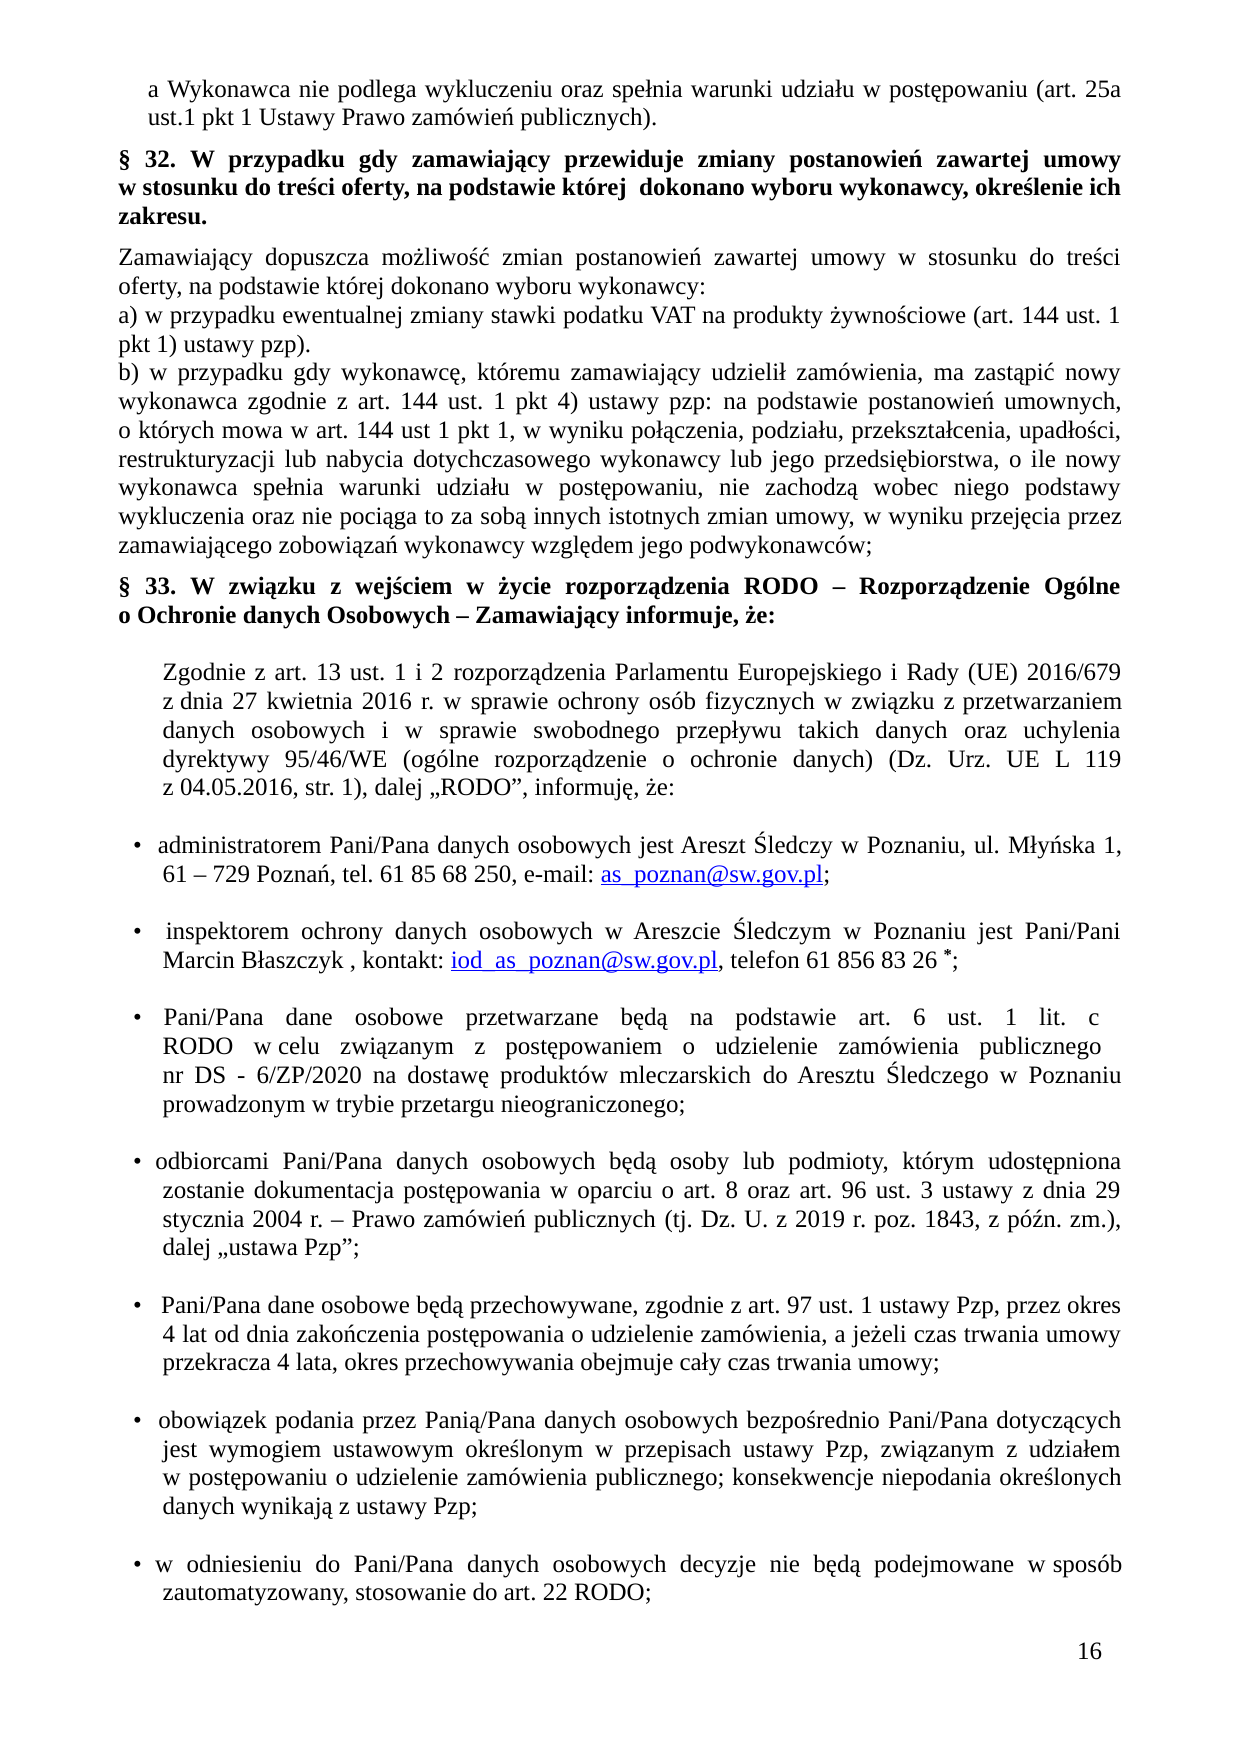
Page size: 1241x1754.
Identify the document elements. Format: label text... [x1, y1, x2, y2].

text a) w przypadku ewentualnej zmiany stawki podatku VAT na produkty żywnościowe (art. 144 ust. 1 pkt 1) ustawy pzp). [118, 300, 1122, 357]
text • w odniesieniu do Pani/Pana danych osobowych decyzje nie będą podejmowane w sposób zautomatyzowany, stosowanie do art. 22 RODO; [133, 1549, 1122, 1606]
text § 33. W związku z wejściem w życie rozporządzenia RODO – Rozporządzenie Ogólne o Ochronie danych Osobowych – Zamawiający informuje, że: [118, 571, 1122, 629]
text • Pani/Pana dane osobowe będą przechowywane, zgodnie z art. 97 ust. 1 ustawy Pzp, przez okres 4 lat od dnia zakończenia postępowania o udzielenie zamówienia, a jeżeli czas trwania umowy przekracza 4 lata, okres przechowywania obejmuje cały czas trwania umowy; [133, 1290, 1122, 1376]
text b) w przypadku gdy wykonawcę, któremu zamawiający udzielił zamówienia, ma zastąpić nowy wykonawca zgodnie z art. 144 ust. 1 pkt 4) ustawy pzp: na podstawie postanowień umownych, o których mowa w art. 144 ust 1 pkt 1, w wyniku połączenia, podziału, przekształcenia, upadłości, restrukturyzacji lub nabycia dotychczasowego wykonawcy lub jego przedsiębiorstwa, o ile nowy wykonawca spełnia warunki udziału w postępowaniu, nie zachodzą wobec niego podstawy wykluczenia oraz nie pociąga to za sobą innych istotnych zmian umowy, w wyniku przejęcia przez zamawiającego zobowiązań wykonawcy względem jego podwykonawców; [118, 357, 1122, 559]
text § 32. W przypadku gdy zamawiający przewiduje zmiany postanowień zawartej umowy w stosunku do treści oferty, na podstawie której dokonano wyboru wykonawcy, określenie ich zakresu. [118, 144, 1122, 230]
text Zgodnie z art. 13 ust. 1 i 2 rozporządzenia Parlamentu Europejskiego i Rady (UE) 2016/679 z dnia 27 kwietnia 2016 r. w sprawie ochrony osób fizycznych w związku z przetwarzaniem danych osobowych i w sprawie swobodnego przepływu takich danych oraz uchylenia dyrektywy 95/46/WE (ogólne rozporządzenie o ochronie danych) (Dz. Urz. UE L 119 z 04.05.2016, str. 1), dalej „RODO”, informuję, że: [162, 657, 1122, 801]
list a Wykonawca nie podlega wykluczeniu oraz spełnia warunki udziału w postępowaniu (art. 25a ust.1 pkt 1 Ustawy Prawo zamówień publicznych). [118, 74, 1122, 131]
text • obowiązek podania przez Panią/Pana danych osobowych bezpośrednio Pani/Pana dotyczących jest wymogiem ustawowym określonym w przepisach ustawy Pzp, związanym z udziałem w postępowaniu o udzielenie zamówienia publicznego; konsekwencje niepodania określonych danych wynikają z ustawy Pzp; [133, 1405, 1122, 1520]
text • administratorem Pani/Pana danych osobowych jest Areszt Śledczy w Poznaniu, ul. Młyńska 1, 61 – 729 Poznań, tel. 61 85 68 250, e-mail: as_poznan@sw.gov.pl; [133, 830, 1122, 887]
text • odbiorcami Pani/Pana danych osobowych będą osoby lub podmioty, którym udostępniona zostanie dokumentacja postępowania w oparciu o art. 8 oraz art. 96 ust. 3 ustawy z dnia 29 stycznia 2004 r. – Prawo zamówień publicznych (tj. Dz. U. z 2019 r. poz. 1843, z późn. zm.), dalej „ustawa Pzp”; [133, 1146, 1122, 1261]
text • inspektorem ochrony danych osobowych w Areszcie Śledczym w Poznaniu jest Pani/Pani Marcin Błaszczyk , kontakt: iod_as_poznan@sw.gov.pl, telefon 61 856 83 26 *; [133, 916, 1122, 974]
text • Pani/Pana dane osobowe przetwarzane będą na podstawie art. 6 ust. 1 lit. c RODO w celu związanym z postępowaniem o udzielenie zamówienia publicznego nr DS - 6/ZP/2020 na dostawę produktów mleczarskich do Aresztu Śledczego w Poznaniu prowadzonym w trybie przetargu nieograniczonego; [133, 1002, 1122, 1117]
text Zamawiający dopuszcza możliwość zmian postanowień zawartej umowy w stosunku do treści oferty, na podstawie której dokonano wyboru wykonawcy: [118, 242, 1122, 300]
